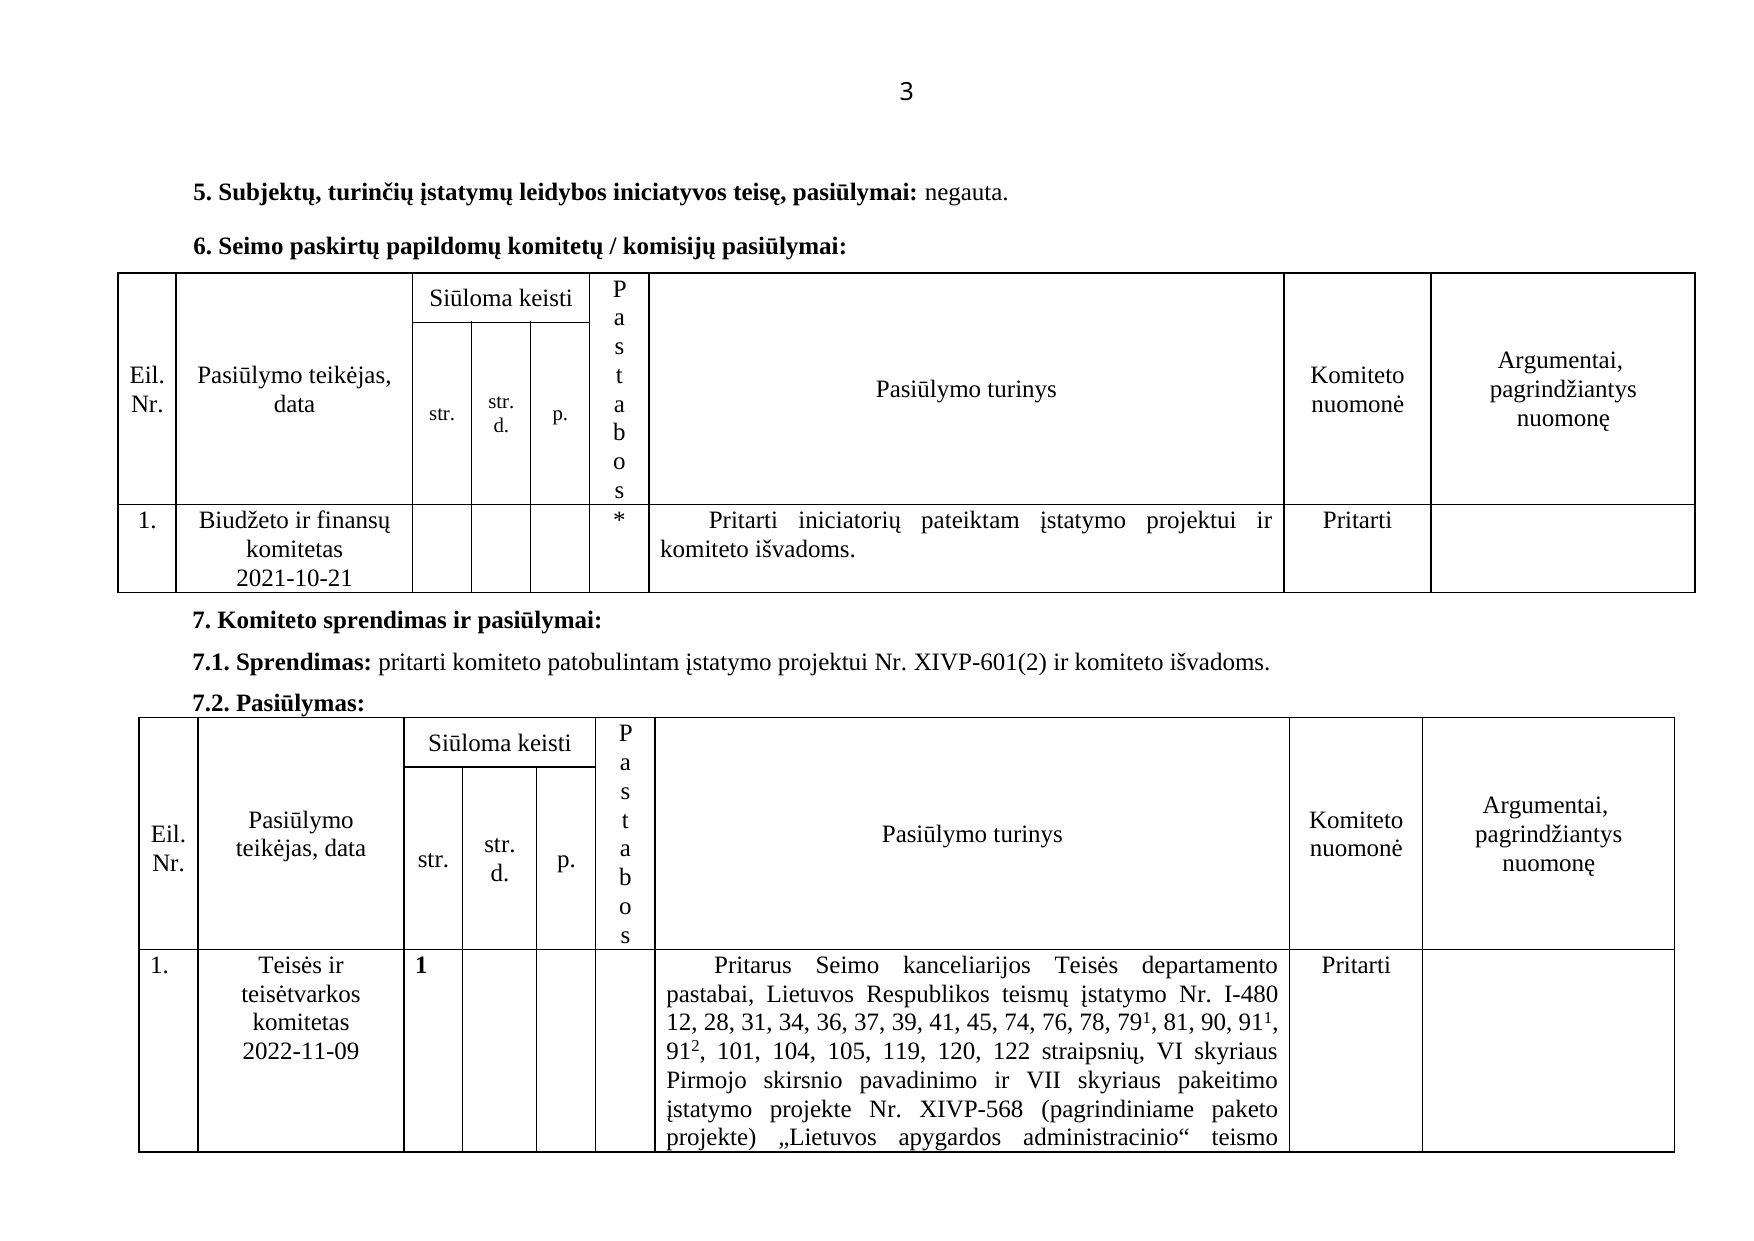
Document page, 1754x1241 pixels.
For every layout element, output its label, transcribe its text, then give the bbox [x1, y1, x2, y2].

table_header Pastabos [596, 718, 654, 948]
table_cell * [590, 505, 648, 592]
table_cell [531, 505, 589, 592]
table_header Argumentai, pagrindžiantys nuomonę [1432, 274, 1694, 504]
text 7. Komiteto sprendimas ir pasiūlymai: [118, 606, 1695, 634]
table_header Pasiūlymo teikėjas, data [177, 274, 412, 504]
table_cell Pritarus Seimo kanceliarijos Teisės departamento pastabai, Lietuvos Respublikos teismų įstatymo Nr. I-480 12, 28, 31, 34, 36, 37, 39, 41, 45, 74, 76, 78, 791, 81, 90, 911, 912, 101, 104, 105, 119, 120, 122 straipsnių, VI skyriaus Pirmojo skirsnio pavadinimo ir VII skyriaus pakeitimo įstatymo projekte Nr. XIVP-568 (pagrindiniame paketo projekte) „Lietuvos apygardos administracinio“ teismo [656, 950, 1289, 1151]
table_cell [596, 950, 654, 1151]
table_cell Biudžeto ir finansų komitetas 2021-10-21 [177, 505, 412, 592]
subtitle 5. Subjektų, turinčių įstatymų leidybos iniciatyvos teisę, pasiūlymai: negauta. [118, 177, 1695, 206]
table_cell 1. [119, 505, 175, 592]
table_header Eil. Nr. [140, 718, 197, 948]
table_header Pasiūlymo teikėjas, data [199, 718, 403, 948]
text 7.1. Sprendimas: pritarti komiteto patobulintam įstatymo projektui Nr. XIVP-601(2) ir komiteto išvadoms. [118, 647, 1695, 676]
subtitle 6. Seimo paskirtų papildomų komitetų / komisijų pasiūlymai: [118, 231, 1695, 260]
table_header Siūloma keisti [413, 274, 589, 321]
table_cell p. [537, 768, 595, 948]
table_cell [413, 505, 471, 592]
table_cell 1 [405, 950, 462, 1151]
table_cell [1423, 950, 1674, 1151]
table_cell Pritarti [1285, 505, 1430, 592]
table_cell Teisės ir teisėtvarkos komitetas 2022-11-09 [199, 950, 403, 1151]
table_header Pasiūlymo turinys [650, 274, 1283, 504]
table_cell Pritarti iniciatorių pateiktam įstatymo projektui ir komiteto išvadoms. [650, 505, 1283, 592]
table_header Komiteto nuomonė [1285, 274, 1430, 504]
table_header Siūloma keisti [405, 718, 595, 766]
table_cell str. d. [472, 323, 530, 504]
table_cell str. d. [463, 768, 536, 948]
table_header Pasiūlymo turinys [656, 718, 1289, 948]
table_cell [537, 950, 595, 1151]
table_cell str. [413, 323, 471, 504]
table_header Eil. Nr. [119, 274, 175, 504]
table_cell [472, 505, 530, 592]
table_cell Pritarti [1290, 950, 1422, 1151]
table_cell [463, 950, 536, 1151]
table_header Pastabos [590, 274, 648, 504]
table_cell 1. [140, 950, 197, 1151]
table_header Komiteto nuomonė [1290, 718, 1422, 948]
table_cell [1432, 505, 1694, 592]
table_header Argumentai, pagrindžiantys nuomonę [1423, 718, 1674, 948]
table_cell p. [531, 323, 589, 504]
table_cell str. [405, 768, 462, 948]
text 7.2. Pasiūlymas: [118, 688, 1695, 717]
